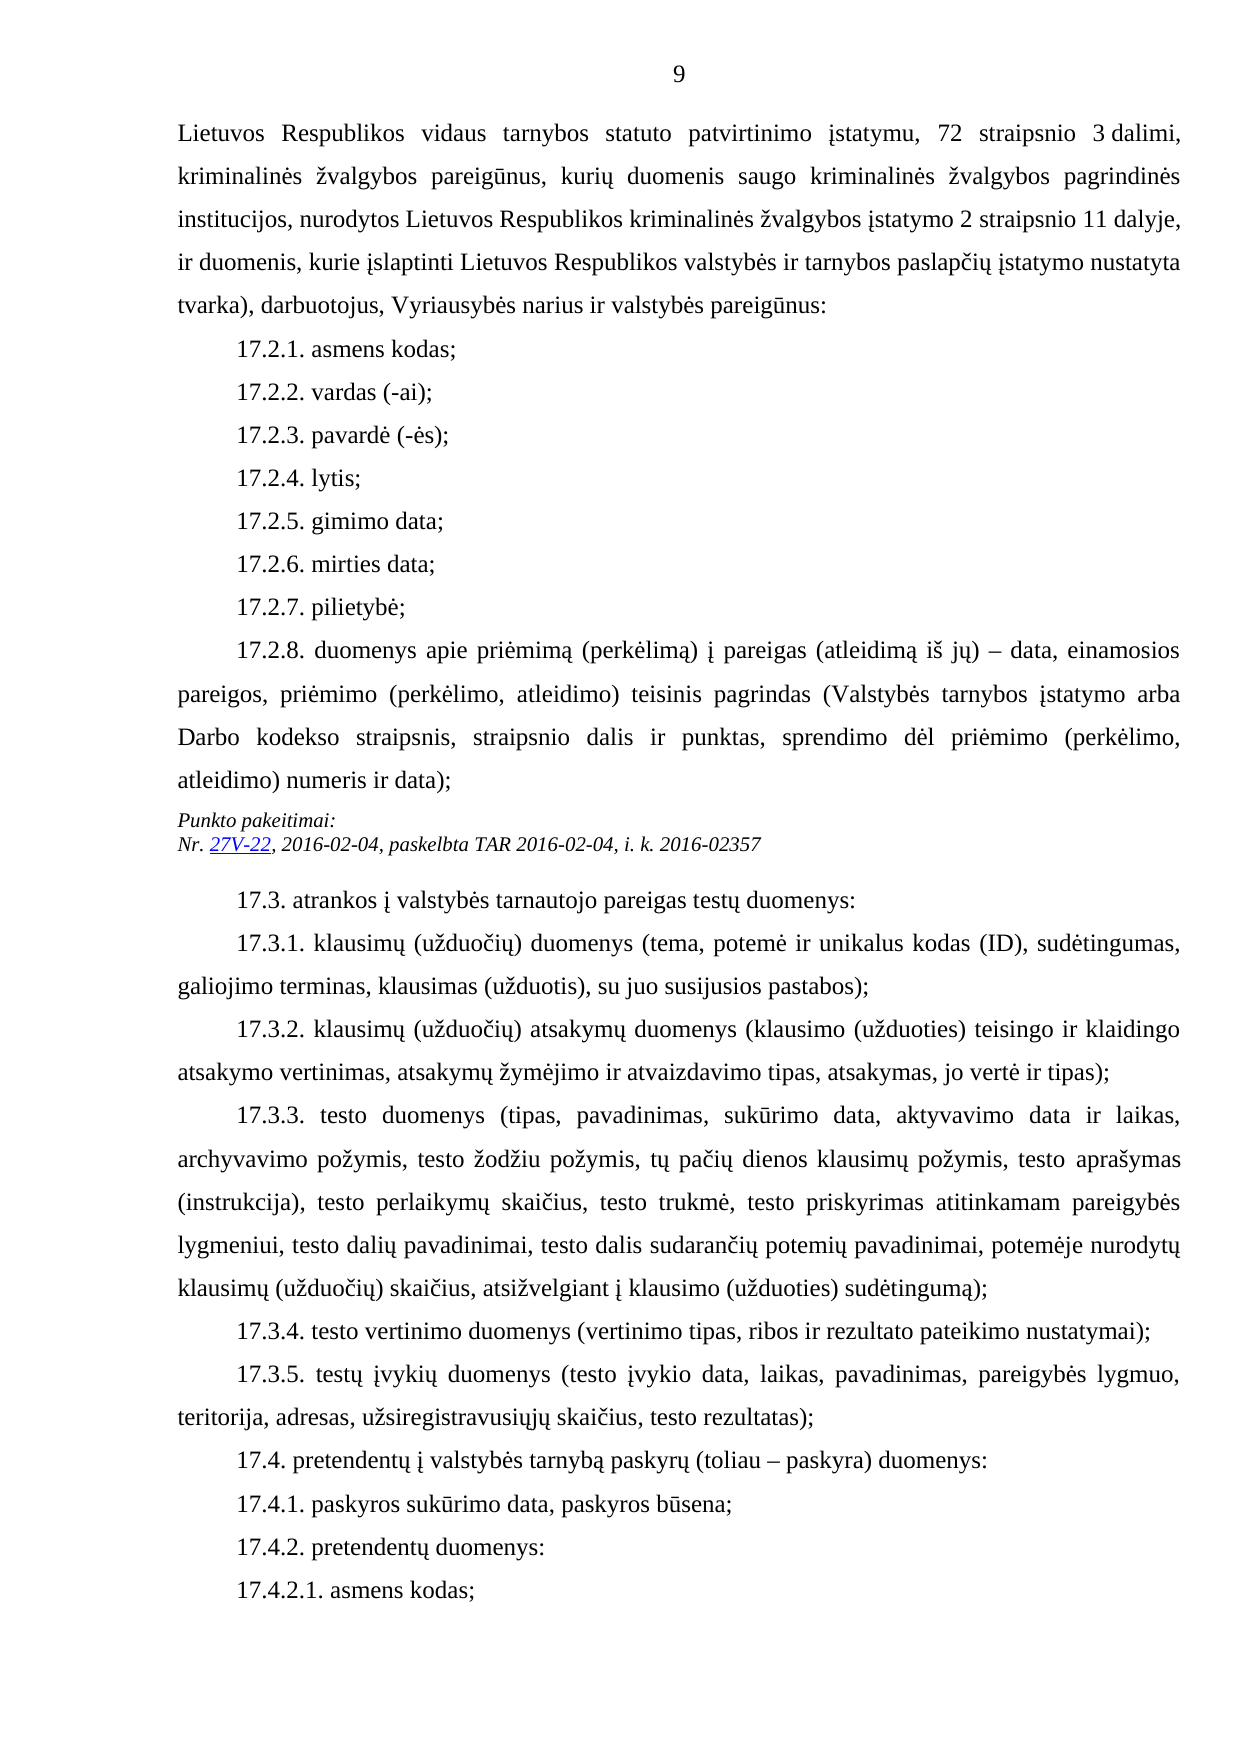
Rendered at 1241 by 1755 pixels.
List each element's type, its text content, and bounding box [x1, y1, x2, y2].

text Lietuvos Respublikos vidaus tarnybos statuto patvirtinimo įstatymu, 72 straipsnio 3 dalimi, kriminalinės žvalgybos pareigūnus, kurių duomenis saugo kriminalinės žvalgybos pagrindinės institucijos, nurodytos Lietuvos Respublikos kriminalinės žvalgybos įstatymo 2 straipsnio 11 dalyje, ir duomenis, kurie įslaptinti Lietuvos Respublikos valstybės ir tarnybos paslapčių įstatymo nustatyta tvarka), darbuotojus, Vyriausybės narius ir valstybės pareigūnus: [177, 118, 1181, 319]
text 17.2.6. mirties data; [177, 549, 1181, 578]
text 17.3.1. klausimų (užduočių) duomenys (tema, potemė ir unikalus kodas (ID), sudėtingumas, galiojimo terminas, klausimas (užduotis), su juo susijusios pastabos); [177, 928, 1181, 1000]
text 17.2.2. vardas (-ai); [177, 377, 1181, 406]
text 17.4.2.1. asmens kodas; [177, 1575, 1181, 1604]
text 17.2.1. asmens kodas; [177, 334, 1181, 362]
text Nr. 27V-22, 2016-02-04, paskelbta TAR 2016-02-04, i. k. 2016-02357 [177, 832, 1181, 856]
text 17.3.4. testo vertinimo duomenys (vertinimo tipas, ribos ir rezultato pateikimo nustatymai); [177, 1316, 1181, 1345]
text 17.2.7. pilietybė; [177, 592, 1181, 621]
text 17.3.2. klausimų (užduočių) atsakymų duomenys (klausimo (užduoties) teisingo ir klaidingo atsakymo vertinimas, atsakymų žymėjimo ir atvaizdavimo tipas, atsakymas, jo vertė ir tipas); [177, 1014, 1181, 1086]
text 17.3.5. testų įvykių duomenys (testo įvykio data, laikas, pavadinimas, pareigybės lygmuo, teritorija, adresas, užsiregistravusiųjų skaičius, testo rezultatas); [177, 1359, 1181, 1431]
text 17.4.1. paskyros sukūrimo data, paskyros būsena; [177, 1489, 1181, 1517]
text 17.4. pretendentų į valstybės tarnybą paskyrų (toliau – paskyra) duomenys: [177, 1446, 1181, 1474]
text 17.2.4. lytis; [177, 463, 1181, 492]
text 17.4.2. pretendentų duomenys: [177, 1532, 1181, 1561]
text 17.2.8. duomenys apie priėmimą (perkėlimą) į pareigas (atleidimą iš jų) – data, einamosios pareigos, priėmimo (perkėlimo, atleidimo) teisinis pagrindas (Valstybės tarnybos įstatymo arba Darbo kodekso straipsnis, straipsnio dalis ir punktas, sprendimo dėl priėmimo (perkėlimo, atleidimo) numeris ir data); [177, 636, 1181, 794]
text 17.2.5. gimimo data; [177, 506, 1181, 535]
text 17.3. atrankos į valstybės tarnautojo pareigas testų duomenys: [177, 885, 1181, 914]
text Punkto pakeitimai: [177, 808, 1181, 832]
text 17.3.3. testo duomenys (tipas, pavadinimas, sukūrimo data, aktyvavimo data ir laikas, archyvavimo požymis, testo žodžiu požymis, tų pačių dienos klausimų požymis, testo aprašymas (instrukcija), testo perlaikymų skaičius, testo trukmė, testo priskyrimas atitinkamam pareigybės lygmeniui, testo dalių pavadinimai, testo dalis sudarančių potemių pavadinimai, potemėje nurodytų klausimų (užduočių) skaičius, atsižvelgiant į klausimo (užduoties) sudėtingumą); [177, 1101, 1181, 1302]
text 17.2.3. pavardė (-ės); [177, 420, 1181, 449]
